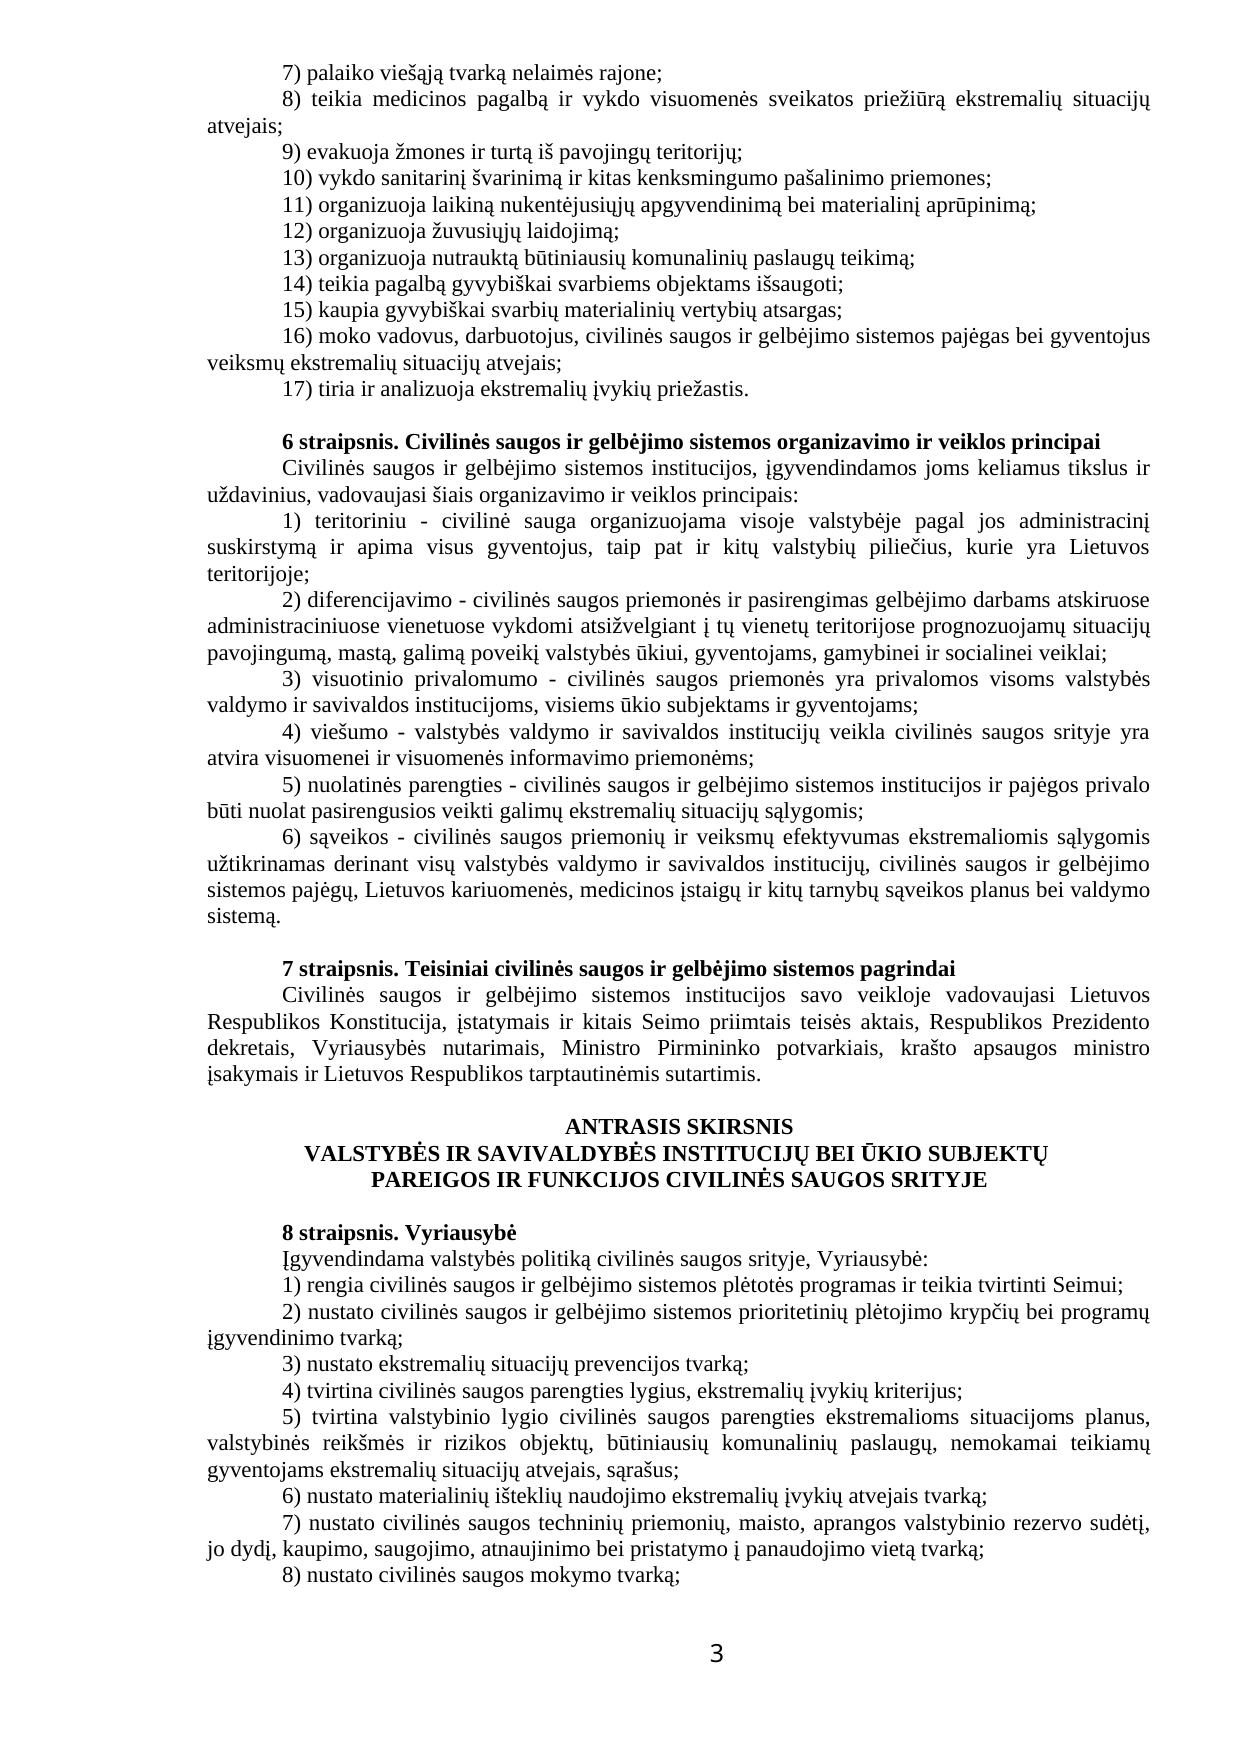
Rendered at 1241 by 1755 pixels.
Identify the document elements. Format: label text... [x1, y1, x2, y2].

text 7) nustato civilinės saugos techninių priemonių, maisto, aprangos valstybinio rezervo sudėtį, jo dydį, kaupimo, saugojimo, atnaujinimo bei pristatymo į panaudojimo vietą tvarką; [207, 1508, 1152, 1561]
text 1) teritoriniu - civilinė sauga organizuojama visoje valstybėje pagal jos administracinį suskirstymą ir apima visus gyventojus, taip pat ir kitų valstybių piliečius, kurie yra Lietuvos teritorijoje; [207, 507, 1152, 586]
text VALSTYBĖS IR SAVIVALDYBĖS INSTITUCIJŲ BEI ŪKIO SUBJEKTŲ [207, 1139, 1152, 1166]
text 8) nustato civilinės saugos mokymo tvarką; [207, 1561, 1152, 1588]
text 3) visuotinio privalomumo - civilinės saugos priemonės yra privalomos visoms valstybės valdymo ir savivaldos institucijoms, visiems ūkio subjektams ir gyventojams; [207, 665, 1152, 718]
text 15) kaupia gyvybiškai svarbių materialinių vertybių atsargas; [207, 296, 1152, 323]
text 17) tiria ir analizuoja ekstremalių įvykių priežastis. [207, 375, 1152, 402]
text 11) organizuoja laikiną nukentėjusiųjų apgyvendinimą bei materialinį aprūpinimą; [207, 191, 1152, 217]
text 7) palaiko viešąją tvarką nelaimės rajone; [207, 59, 1152, 85]
text PAREIGOS IR FUNKCIJOS CIVILINĖS SAUGOS SRITYJE [207, 1166, 1152, 1192]
text 9) evakuoja žmones ir turtą iš pavojingų teritorijų; [207, 138, 1152, 164]
text 8 straipsnis. Vyriausybė [207, 1219, 1152, 1245]
text 5) nuolatinės parengties - civilinės saugos ir gelbėjimo sistemos institucijos ir pajėgos privalo būti nuolat pasirengusios veikti galimų ekstremalių situacijų sąlygomis; [207, 771, 1152, 823]
text 2) nustato civilinės saugos ir gelbėjimo sistemos prioritetinių plėtojimo krypčių bei programų įgyvendinimo tvarką; [207, 1298, 1152, 1350]
text 12) organizuoja žuvusiųjų laidojimą; [207, 217, 1152, 243]
text Civilinės saugos ir gelbėjimo sistemos institucijos savo veikloje vadovaujasi Lietuvos Respublikos Konstitucija, įstatymais ir kitais Seimo priimtais teisės aktais, Respublikos Prezidento dekretais, Vyriausybės nutarimais, Ministro Pirmininko potvarkiais, krašto apsaugos ministro įsakymais ir Lietuvos Respublikos tarptautinėmis sutartimis. [207, 981, 1152, 1087]
text 13) organizuoja nutrauktą būtiniausių komunalinių paslaugų teikimą; [207, 243, 1152, 270]
text ANTRASIS SKIRSNIS [207, 1113, 1152, 1139]
text 4) tvirtina civilinės saugos parengties lygius, ekstremalių įvykių kriterijus; [207, 1377, 1152, 1403]
text 14) teikia pagalbą gyvybiškai svarbiems objektams išsaugoti; [207, 270, 1152, 296]
text 3) nustato ekstremalių situacijų prevencijos tvarką; [207, 1350, 1152, 1377]
text 6 straipsnis. Civilinės saugos ir gelbėjimo sistemos organizavimo ir veiklos principai [282, 428, 1152, 454]
text 10) vykdo sanitarinį švarinimą ir kitas kenksmingumo pašalinimo priemones; [207, 164, 1152, 191]
text 7 straipsnis. Teisiniai civilinės saugos ir gelbėjimo sistemos pagrindai [207, 955, 1152, 981]
text Civilinės saugos ir gelbėjimo sistemos institucijos, įgyvendindamos joms keliamus tikslus ir uždavinius, vadovaujasi šiais organizavimo ir veiklos principais: [207, 454, 1152, 507]
text 16) moko vadovus, darbuotojus, civilinės saugos ir gelbėjimo sistemos pajėgas bei gyventojus veiksmų ekstremalių situacijų atvejais; [207, 323, 1152, 375]
text 8) teikia medicinos pagalbą ir vykdo visuomenės sveikatos priežiūrą ekstremalių situacijų atvejais; [207, 85, 1152, 138]
text 1) rengia civilinės saugos ir gelbėjimo sistemos plėtotės programas ir teikia tvirtinti Seimui; [207, 1271, 1152, 1298]
text Įgyvendindama valstybės politiką civilinės saugos srityje, Vyriausybė: [207, 1245, 1152, 1271]
text 5) tvirtina valstybinio lygio civilinės saugos parengties ekstremalioms situacijoms planus, valstybinės reikšmės ir rizikos objektų, būtiniausių komunalinių paslaugų, nemokamai teikiamų gyventojams ekstremalių situacijų atvejais, sąrašus; [207, 1403, 1152, 1482]
text 4) viešumo - valstybės valdymo ir savivaldos institucijų veikla civilinės saugos srityje yra atvira visuomenei ir visuomenės informavimo priemonėms; [207, 718, 1152, 771]
text 2) diferencijavimo - civilinės saugos priemonės ir pasirengimas gelbėjimo darbams atskiruose administraciniuose vienetuose vykdomi atsižvelgiant į tų vienetų teritorijose prognozuojamų situacijų pavojingumą, mastą, galimą poveikį valstybės ūkiui, gyventojams, gamybinei ir socialinei veiklai; [207, 586, 1152, 665]
text 6) nustato materialinių išteklių naudojimo ekstremalių įvykių atvejais tvarką; [207, 1482, 1152, 1508]
text 6) sąveikos - civilinės saugos priemonių ir veiksmų efektyvumas ekstremaliomis sąlygomis užtikrinamas derinant visų valstybės valdymo ir savivaldos institucijų, civilinės saugos ir gelbėjimo sistemos pajėgų, Lietuvos kariuomenės, medicinos įstaigų ir kitų tarnybų sąveikos planus bei valdymo sistemą. [207, 823, 1152, 929]
